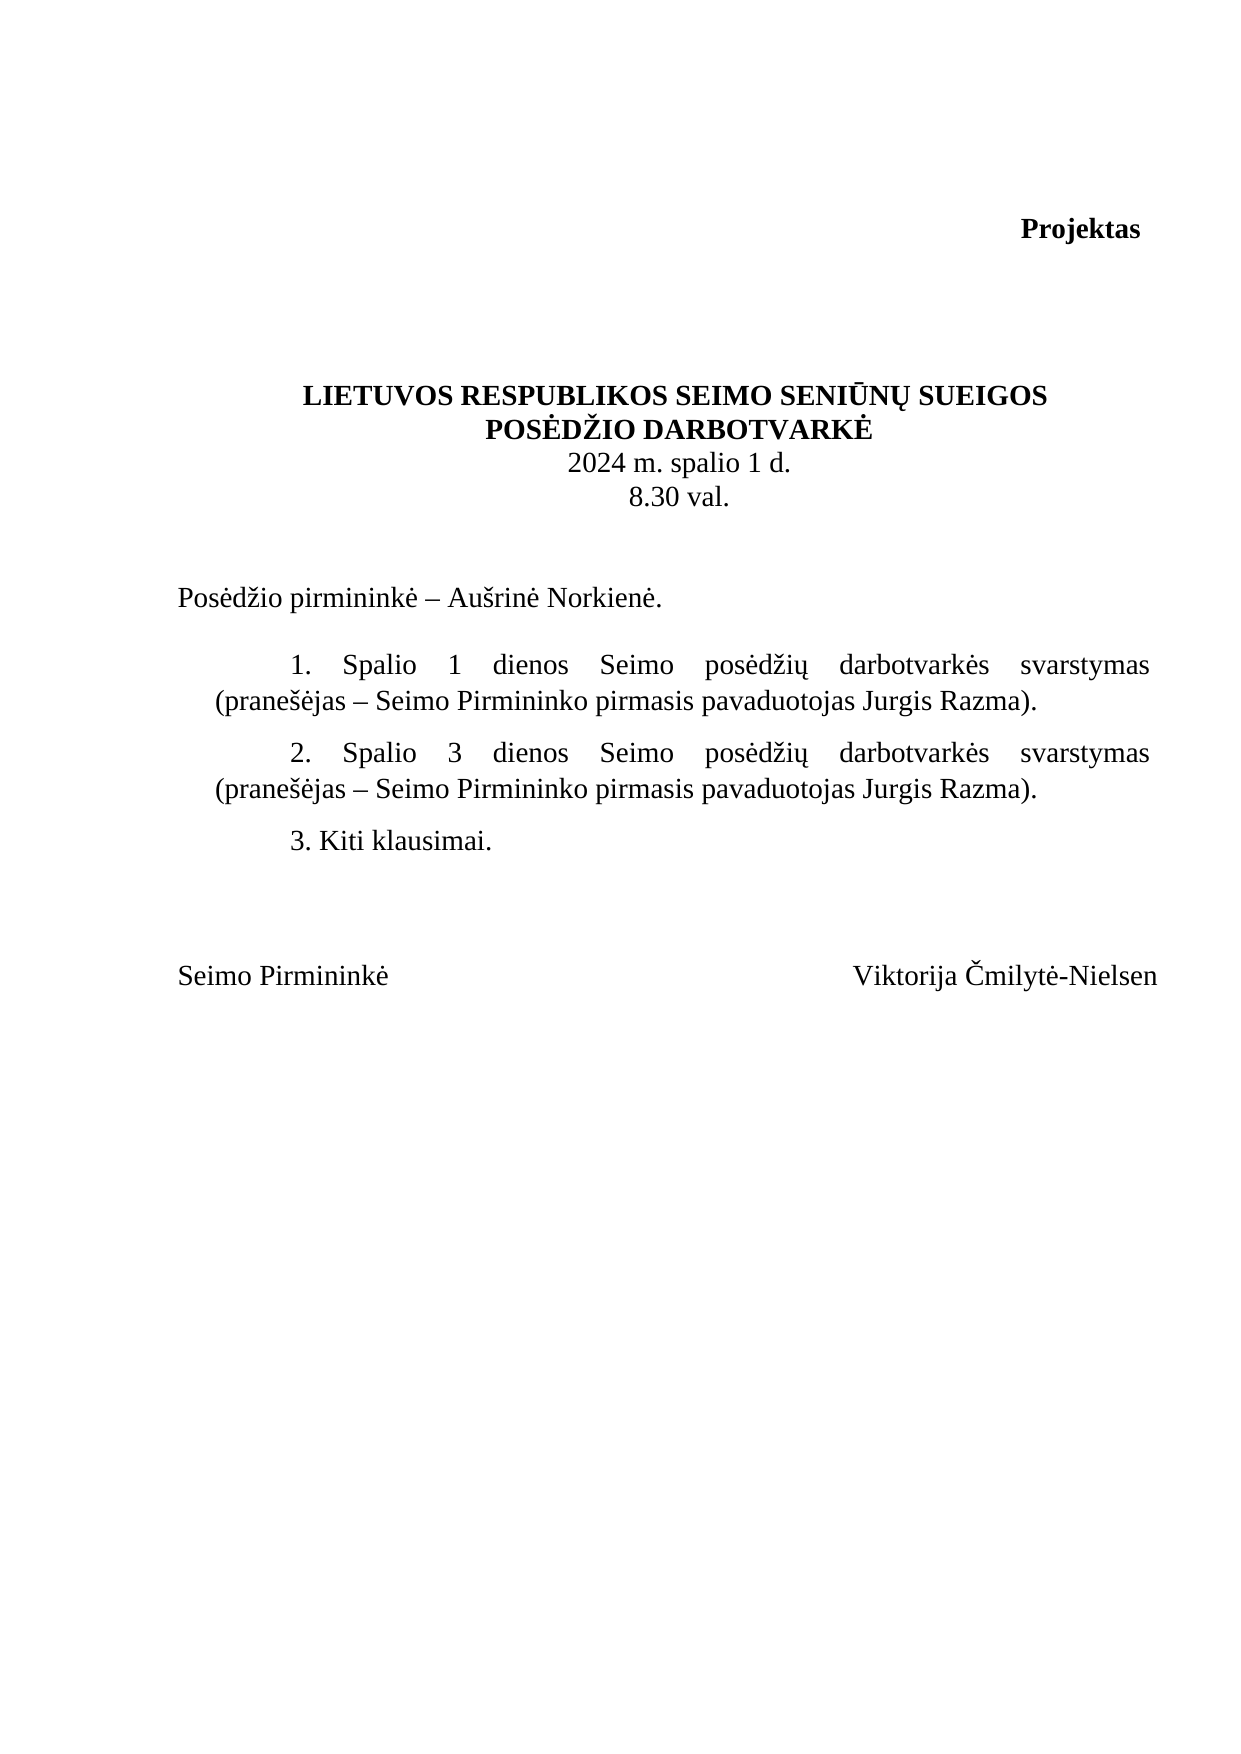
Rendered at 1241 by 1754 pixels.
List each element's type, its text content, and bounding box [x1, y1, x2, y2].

text 1. Spalio 1 dienos Seimo posėdžių darbotvarkės svarstymas (pranešėjas – Seimo Pirmininko pirmasis pavaduotojas Jurgis Razma). [215, 647, 1181, 716]
subtitle Seimo Pirmininkė Viktorija Čmilytė-Nielsen [177, 958, 1181, 991]
text 2024 m. spalio 1 d. [177, 446, 1181, 479]
text Posėdžio pirmininkė – Aušrinė Norkienė. [177, 580, 1181, 613]
text LIETUVOS RESPUBLIKOS SEIMO SENIŪNŲ SUEIGOS [177, 378, 1181, 412]
text 8.30 val. [177, 479, 1181, 513]
text 3. Kiti klausimai. [215, 823, 1181, 857]
text Projektas [987, 211, 1181, 244]
text POSĖDŽIO DARBOTVARKĖ [177, 412, 1181, 446]
text 2. Spalio 3 dienos Seimo posėdžių darbotvarkės svarstymas (pranešėjas – Seimo Pirmininko pirmasis pavaduotojas Jurgis Razma). [215, 735, 1181, 804]
